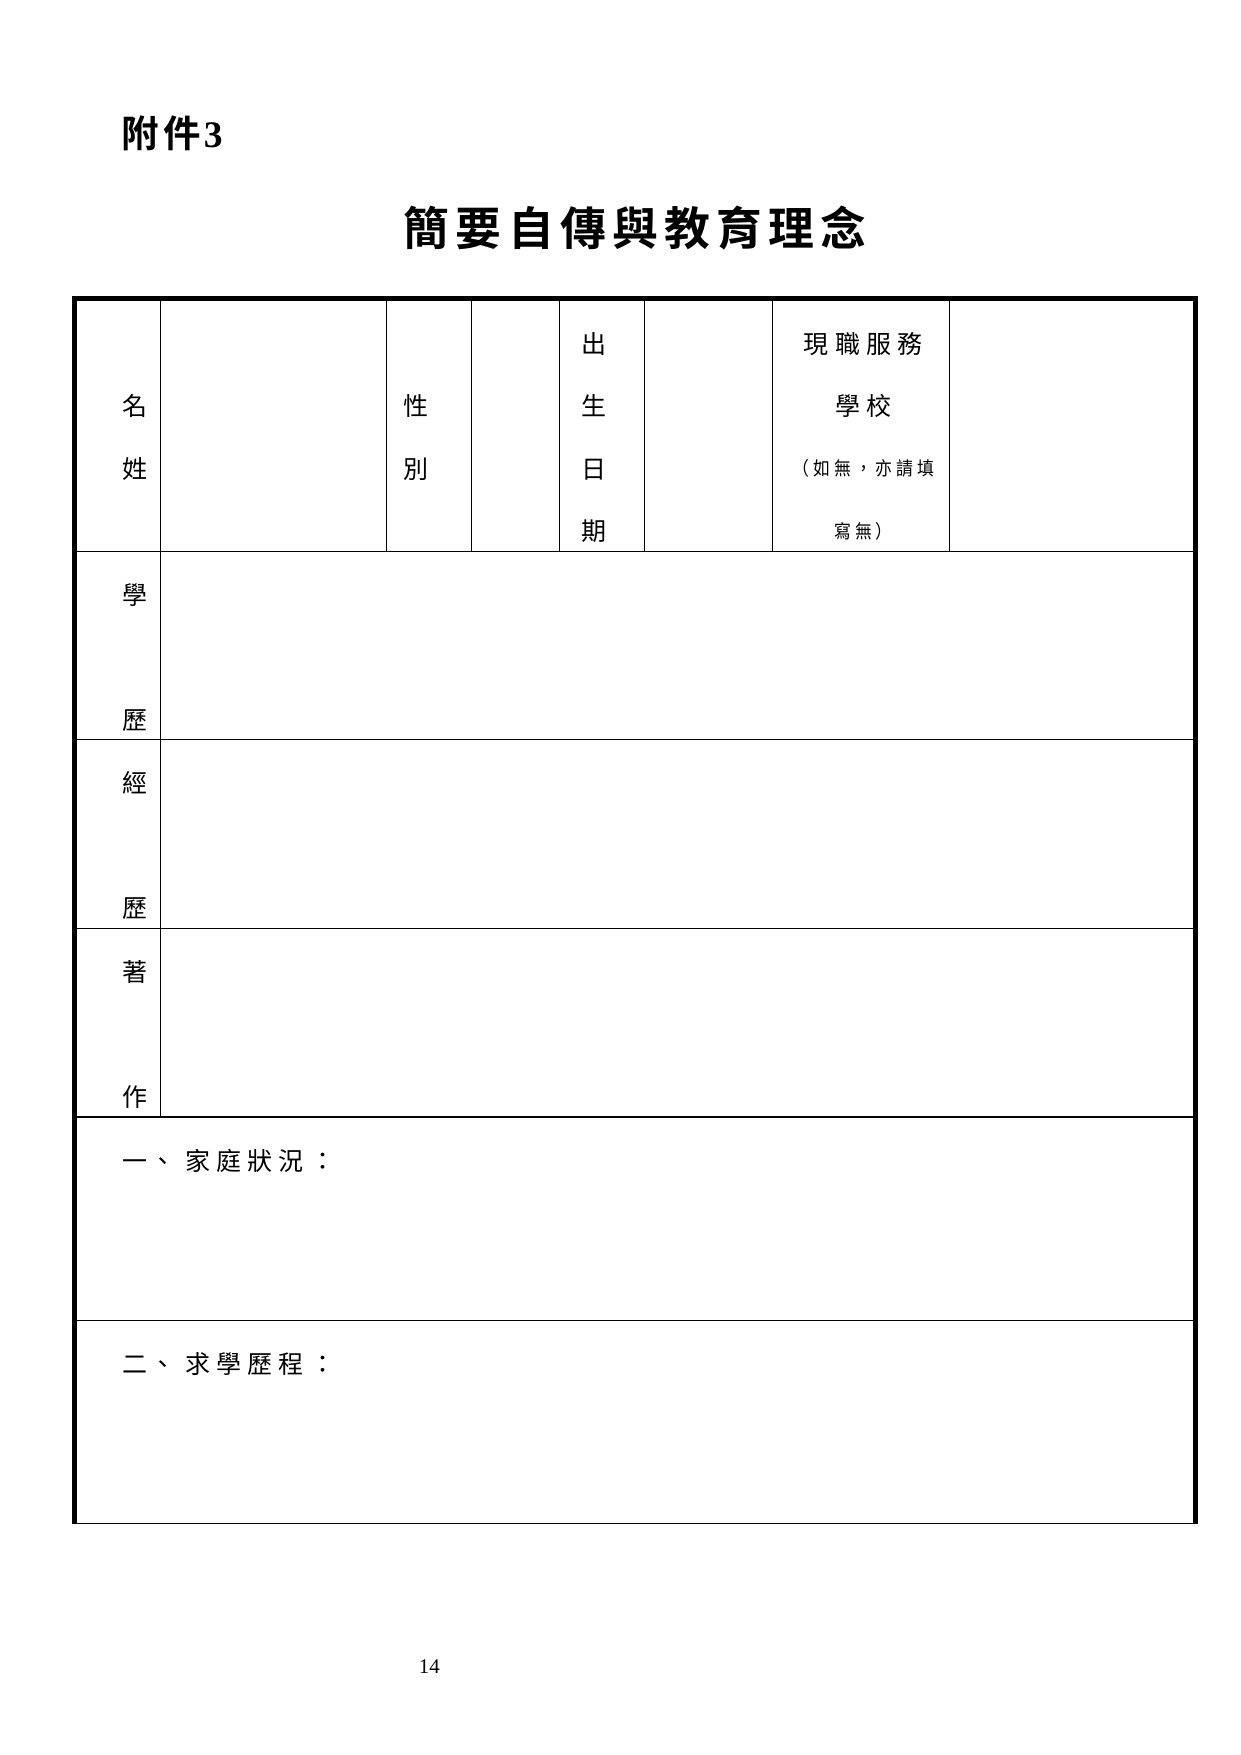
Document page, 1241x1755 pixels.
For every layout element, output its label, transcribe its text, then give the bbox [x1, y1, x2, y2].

text 簡要自傳與教育理念 [119, 152, 1151, 277]
table_header [161, 301, 386, 551]
table_cell 一、家庭狀況： [77, 1118, 1193, 1320]
table_header 性別 [387, 301, 471, 551]
table_header [472, 301, 559, 551]
table_cell [161, 929, 1193, 1116]
table_cell [161, 740, 1193, 928]
table_header 出生 日期 [560, 301, 644, 551]
table_cell 經 歷 [77, 740, 160, 928]
table_header 名姓 [77, 301, 160, 551]
table_cell 著 作 [77, 929, 160, 1116]
table_cell [161, 552, 1193, 739]
text 附件3 [119, 90, 1151, 152]
table_header [950, 301, 1193, 551]
table_header [645, 301, 772, 551]
table_cell 二、求學歷程： [77, 1321, 1193, 1523]
table_cell 學 歷 [77, 552, 160, 739]
table_header 現職服務學校 （如無，亦請填寫無） [773, 301, 949, 551]
